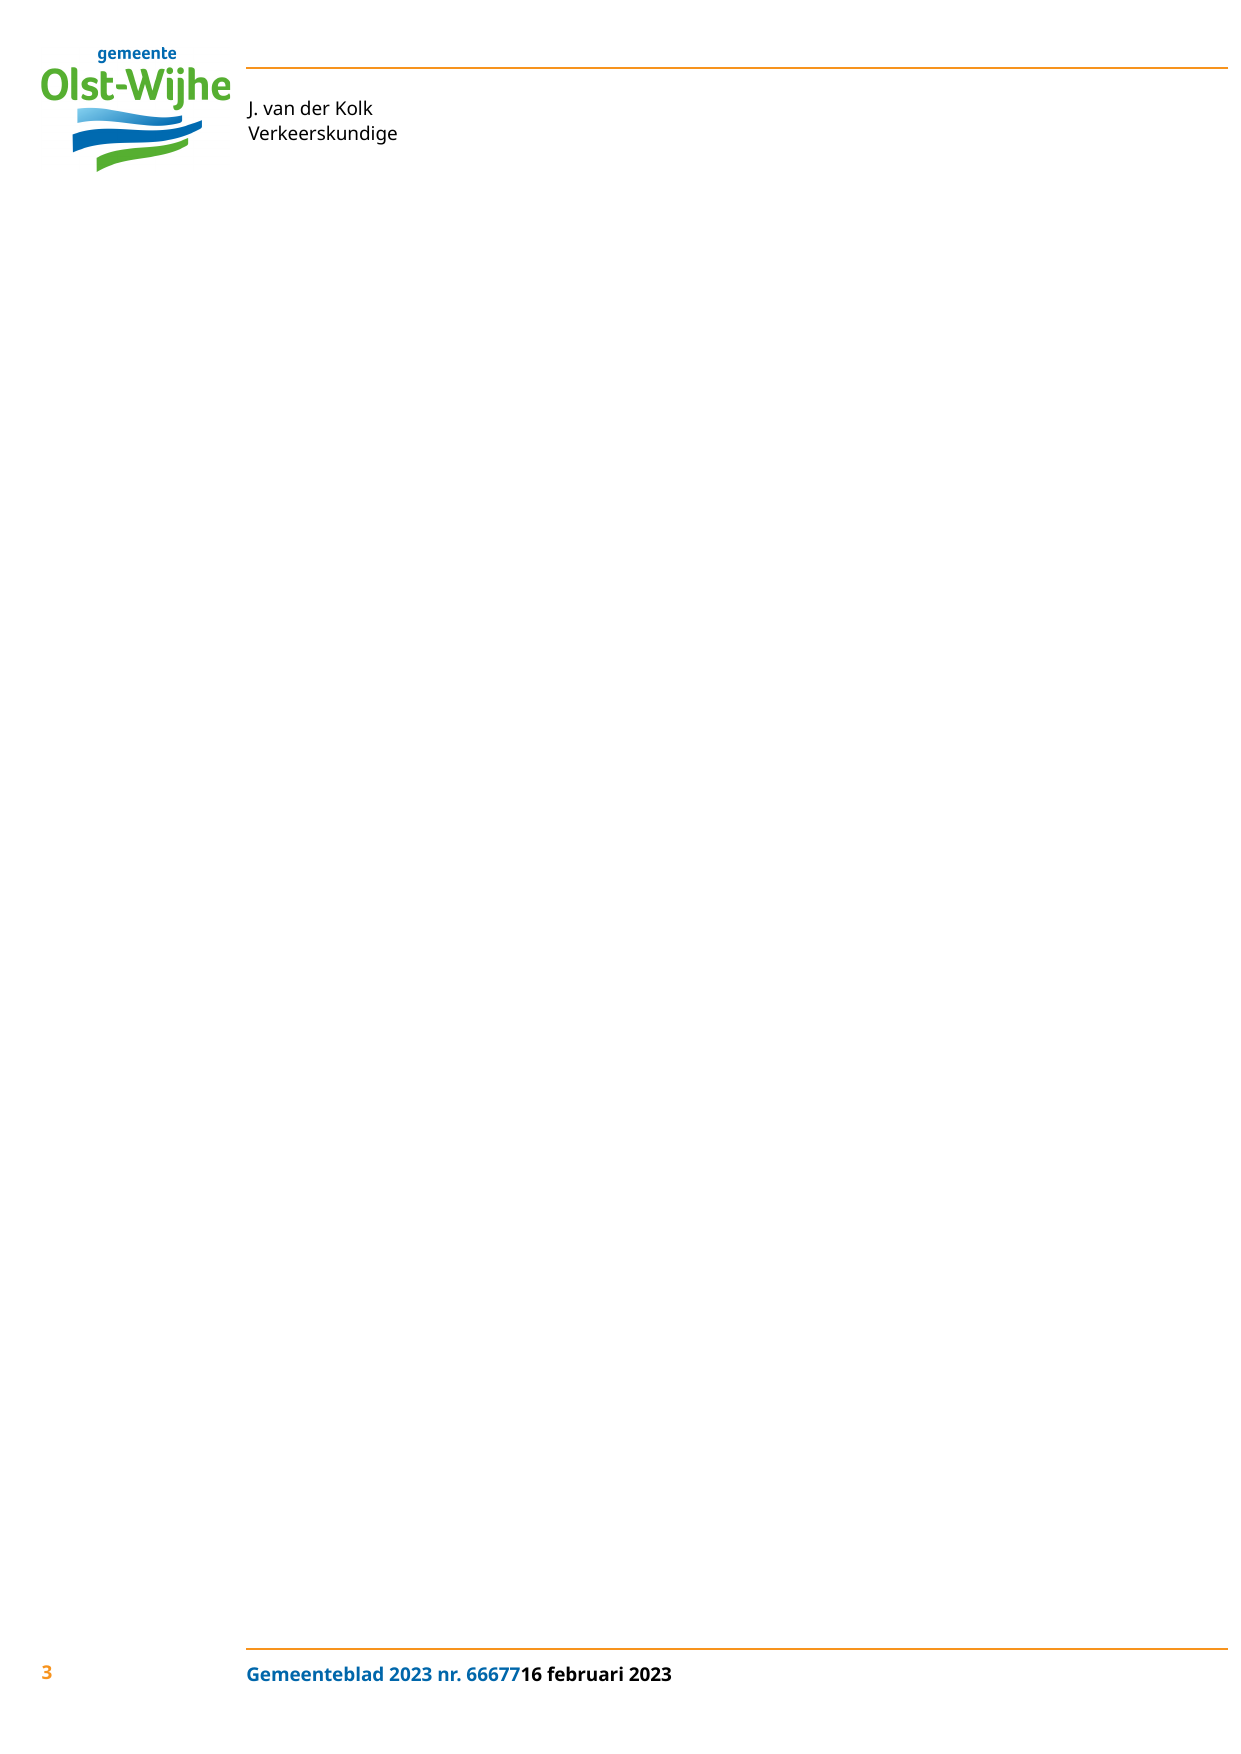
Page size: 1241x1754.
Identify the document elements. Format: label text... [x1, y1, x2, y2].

text J. van der Kolk [248, 95, 1152, 121]
text Verkeerskundige [248, 121, 1152, 146]
picture [41, 47, 231, 172]
